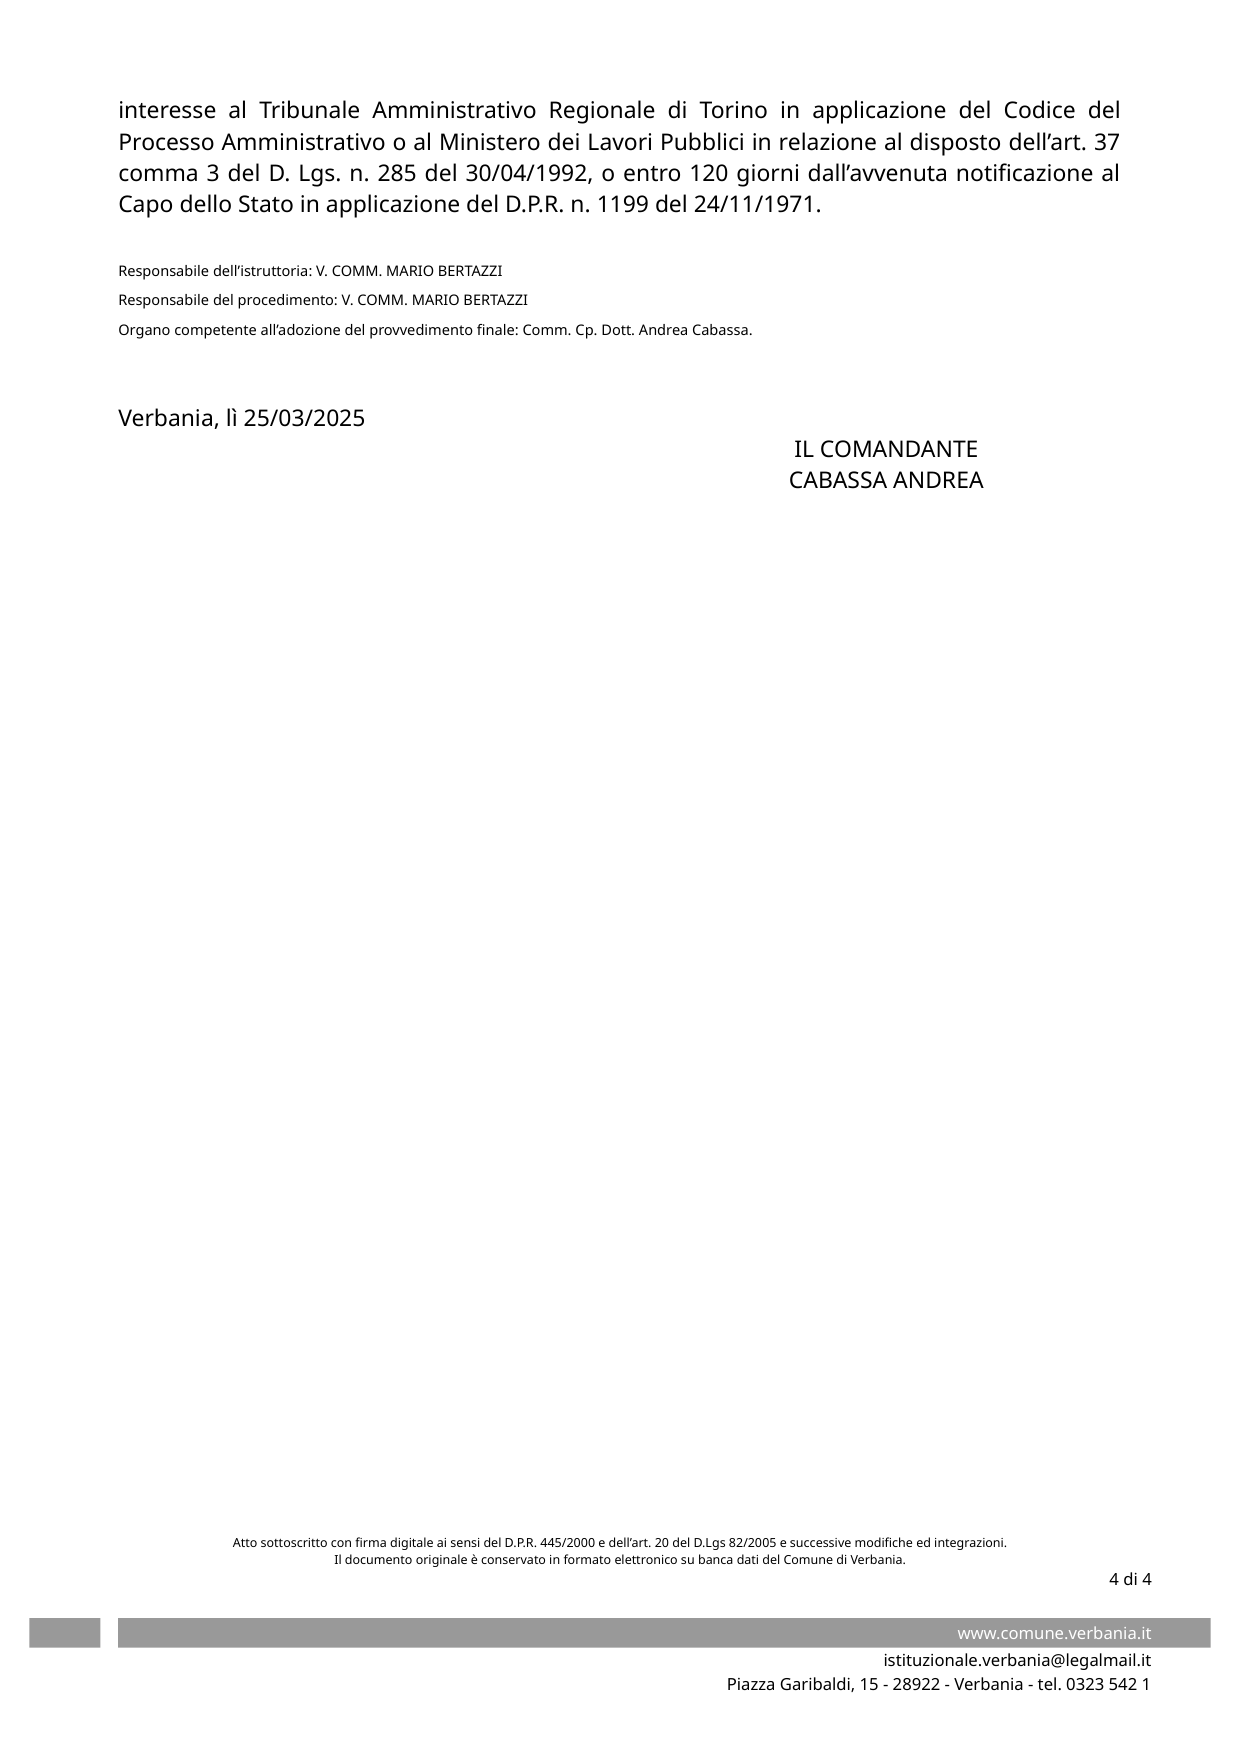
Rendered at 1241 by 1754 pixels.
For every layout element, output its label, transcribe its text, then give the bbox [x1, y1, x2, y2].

text interesse al Tribunale Amministrativo Regionale di Torino in applicazione del Codice del Processo Amministrativo o al Ministero dei Lavori Pubblici in relazione al disposto dell’art. 37 comma 3 del D. Lgs. n. 285 del 30/04/1992, o entro 120 giorni dall’avvenuta notificazione al Capo dello Stato in applicazione del D.P.R. n. 1199 del 24/11/1971. [118, 94, 1122, 219]
text Responsabile del procedimento: V. COMM. MARIO BERTAZZI [118, 280, 1122, 310]
text Verbania, lì 25/03/2025 [118, 402, 1122, 433]
text Responsabile dell’istruttoria: V. COMM. MARIO BERTAZZI [118, 251, 1122, 280]
text Organo competente all’adozione del provvedimento finale: Comm. Cp. Dott. Andrea Cabassa. [118, 310, 1122, 339]
text IL COMANDANTE [118, 433, 1122, 464]
text CABASSA ANDREA [118, 464, 1122, 495]
